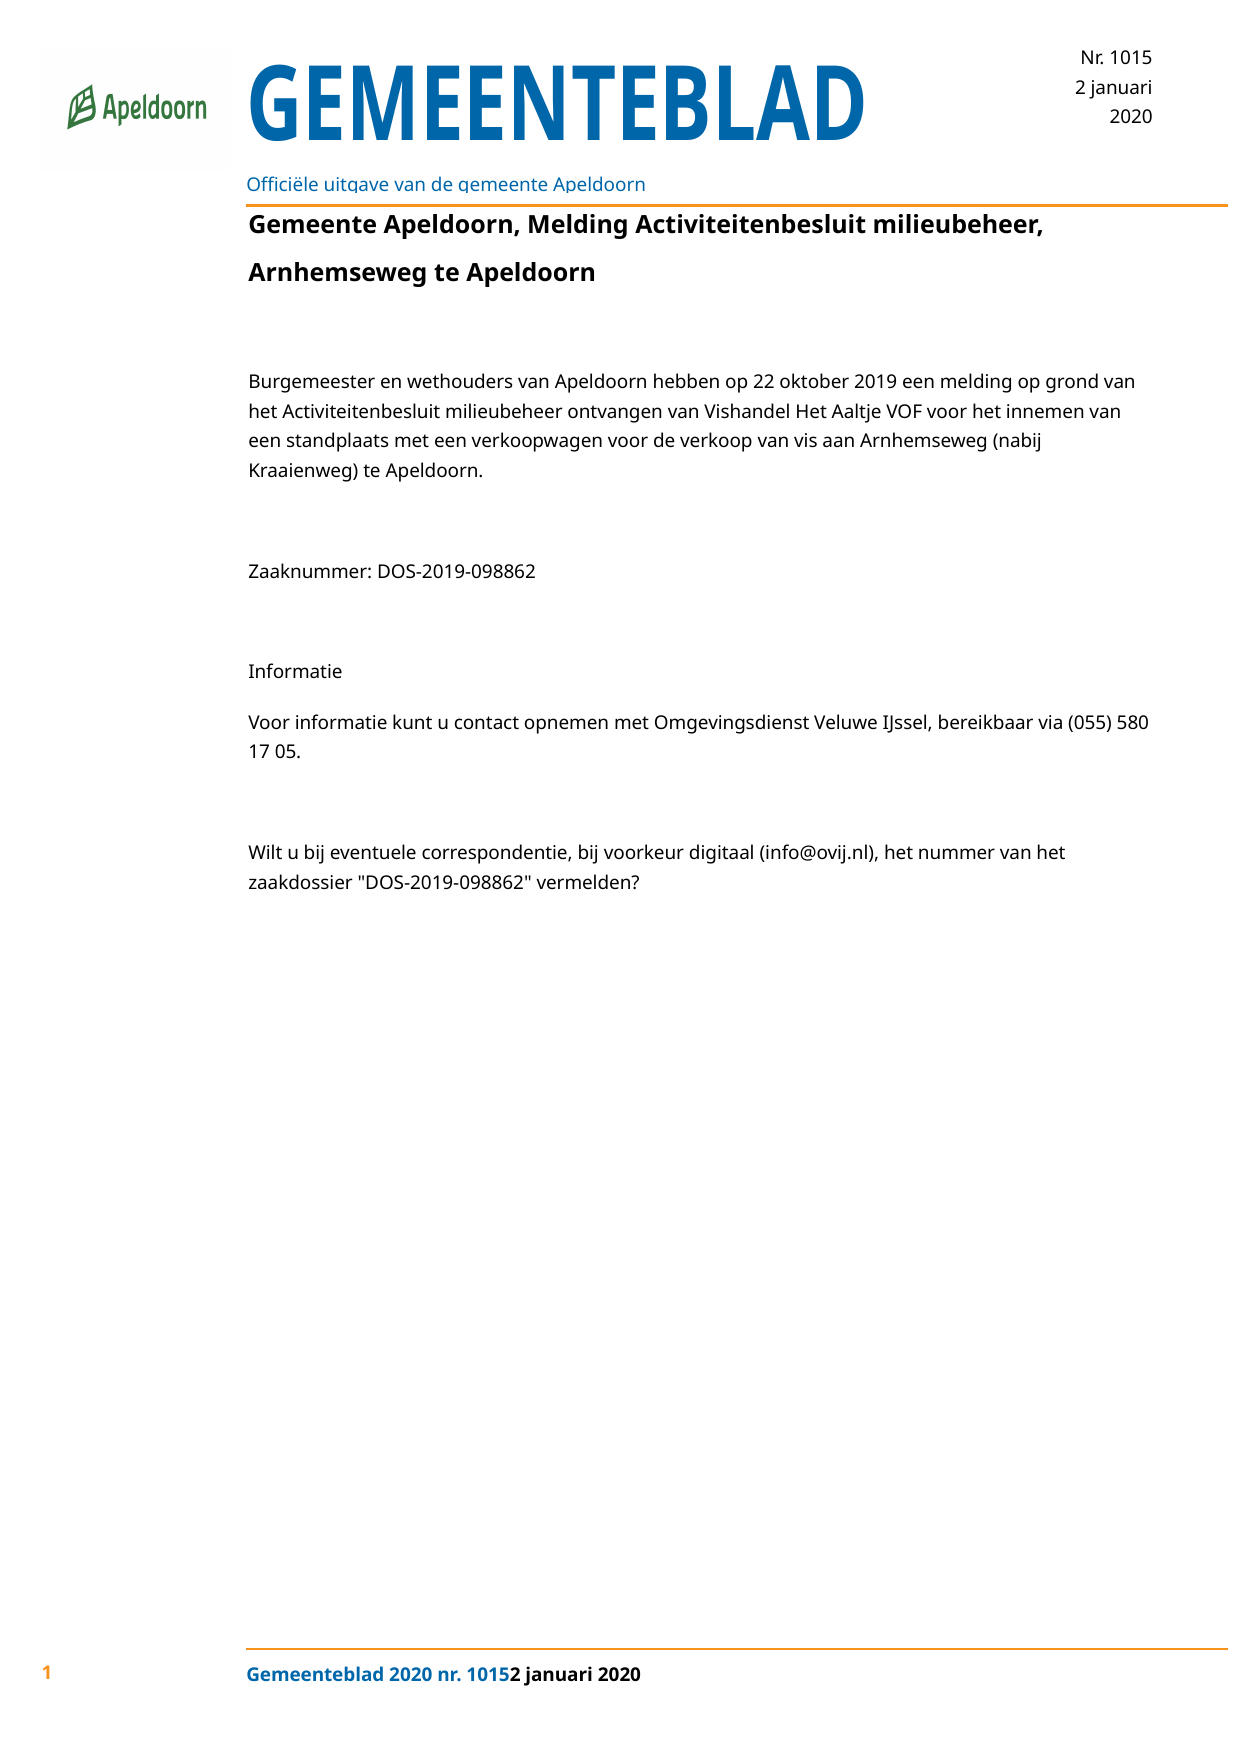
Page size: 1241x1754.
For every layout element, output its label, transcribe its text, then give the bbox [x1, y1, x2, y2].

text Zaaknummer: DOS-2019-098862 [248, 558, 1152, 584]
text Voor informatie kunt u contact opnemen met Omgevingsdienst Veluwe IJssel, bereikbaar via (055) 580 17 05. [248, 709, 1152, 764]
text Gemeente Apeldoorn, Melding Activiteitenbesluit milieubeheer, Arnhemseweg te Apeldoorn [248, 207, 1152, 288]
picture [41, 47, 231, 172]
text Wilt u bij eventuele correspondentie, bij voorkeur digitaal (info@ovij.nl), het nummer van het zaakdossier "DOS-2019-098862" vermelden? [248, 839, 1152, 895]
text Burgemeester en wethouders van Apeldoorn hebben op 22 oktober 2019 een melding op grond van het Activiteitenbesluit milieubeheer ontvangen van Vishandel Het Aaltje VOF voor het innemen van een standplaats met een verkoopwagen voor de verkoop van vis aan Arnhemseweg (nabij Kraaienweg) te Apeldoorn. [248, 368, 1152, 483]
text Informatie [248, 659, 1152, 684]
